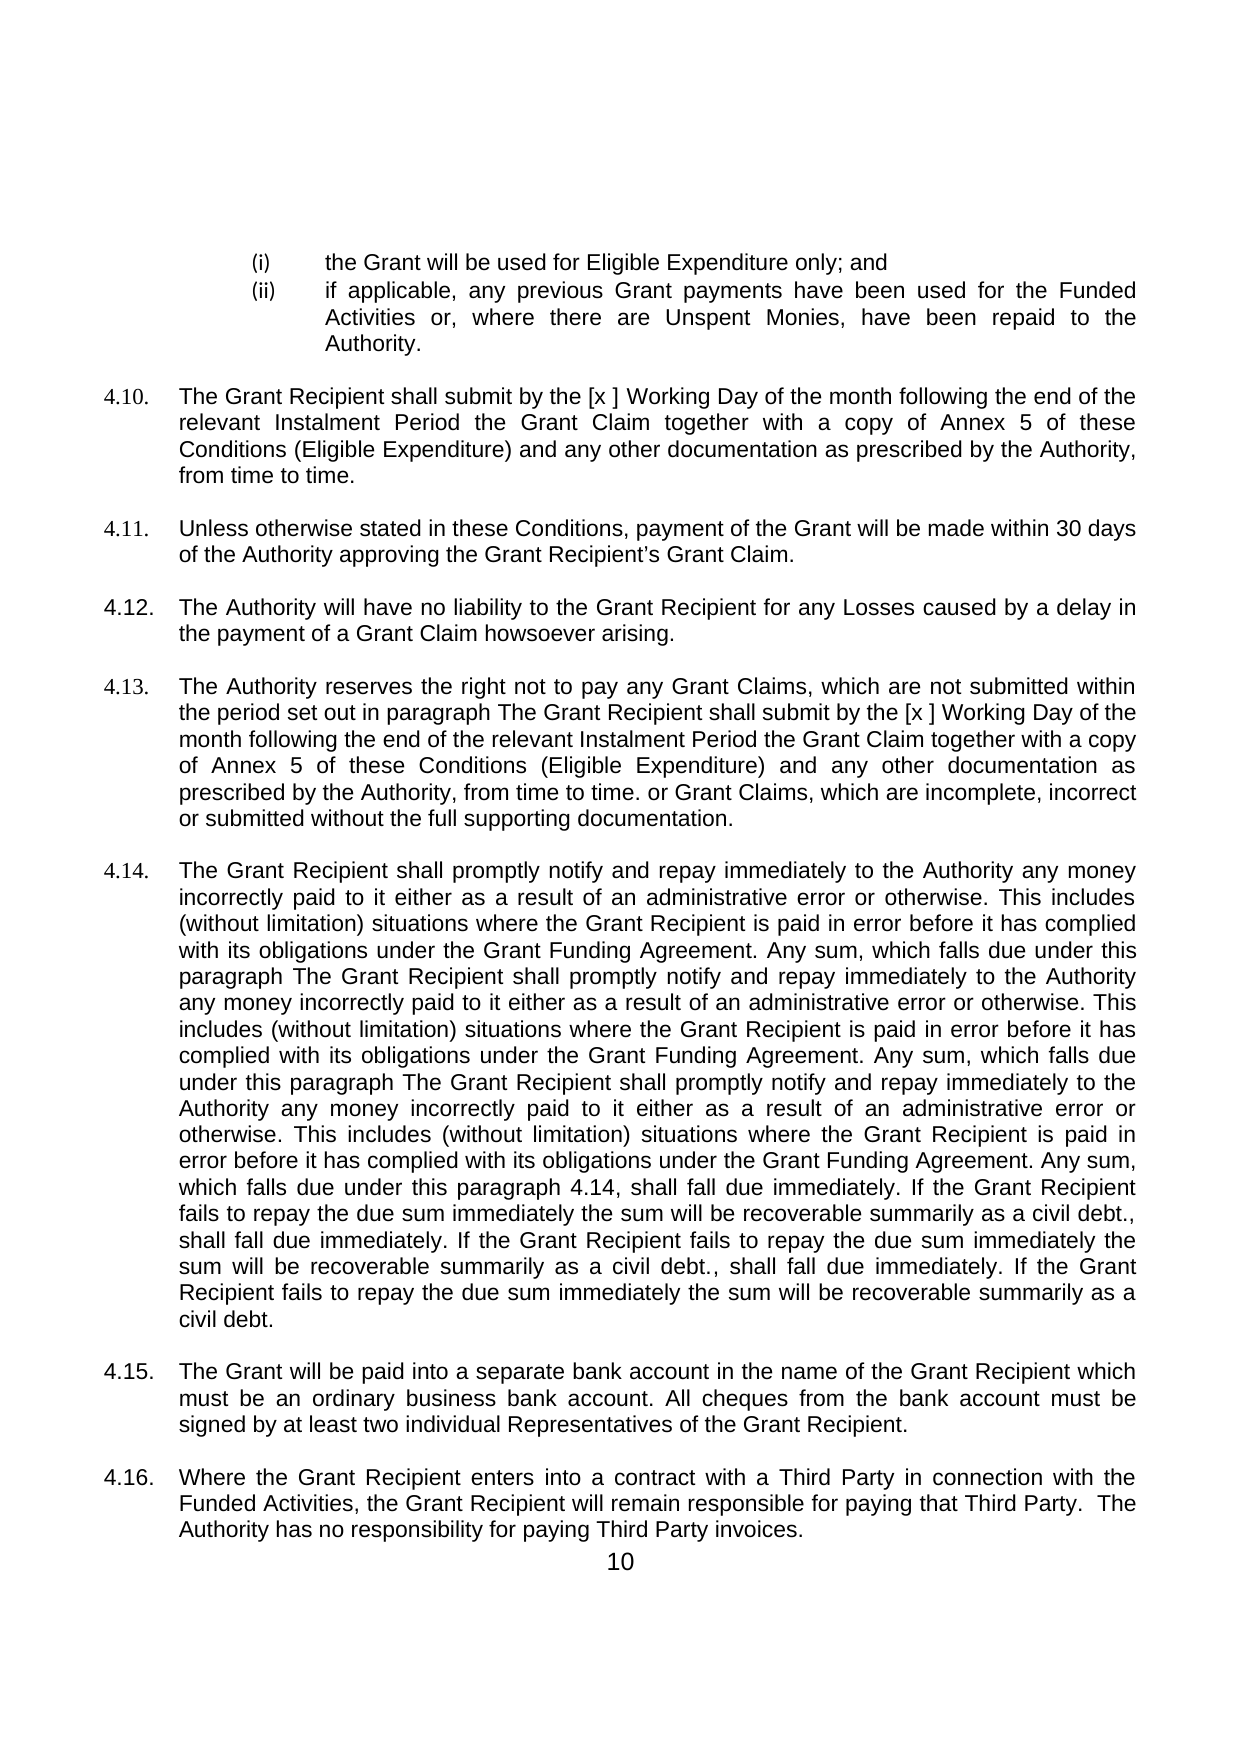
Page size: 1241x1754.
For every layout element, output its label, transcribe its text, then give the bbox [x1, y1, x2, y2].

list Unless otherwise stated in these Conditions, payment of the Grant will be made within 30 days of the Authority approving the Grant Recipient’s Grant Claim. [103, 515, 1137, 567]
list the Grant will be used for Eligible Expenditure only; and [251, 248, 1137, 276]
list if applicable, any previous Grant payments have been used for the Funded Activities or, where there are Unspent Monies, have been repaid to the Authority. [251, 276, 1137, 356]
list The Grant Recipient shall promptly notify and repay immediately to the Authority any money incorrectly paid to it either as a result of an administrative error or otherwise. This includes (without limitation) situations where the Grant Recipient is paid in error before it has complied with its obligations under the Grant Funding Agreement. Any sum, which falls due under this paragraph 4.14, shall fall due immediately. If the Grant Recipient fails to repay the due sum immediately the sum will be recoverable summarily as a civil debt. [103, 857, 1137, 1332]
list The Authority reserves the right not to pay any Grant Claims, which are not submitted within the period set out in paragraph 4.10 or Grant Claims, which are incomplete, incorrect or submitted without the full supporting documentation. [103, 673, 1137, 831]
list The Grant Recipient shall submit by the [x ] Working Day of the month following the end of the relevant Instalment Period the Grant Claim together with a copy of Annex 5 of these Conditions (Eligible Expenditure) and any other documentation as prescribed by the Authority, from time to time. [103, 383, 1137, 488]
list Where the Grant Recipient enters into a contract with a Third Party in connection with the Funded Activities, the Grant Recipient will remain responsible for paying that Third Party. The Authority has no responsibility for paying Third Party invoices. [103, 1464, 1137, 1543]
list The Grant will be paid into a separate bank account in the name of the Grant Recipient which must be an ordinary business bank account. All cheques from the bank account must be signed by at least two individual Representatives of the Grant Recipient. [103, 1358, 1137, 1437]
list The Authority will have no liability to the Grant Recipient for any Losses caused by a delay in the payment of a Grant Claim howsoever arising. [103, 594, 1137, 647]
